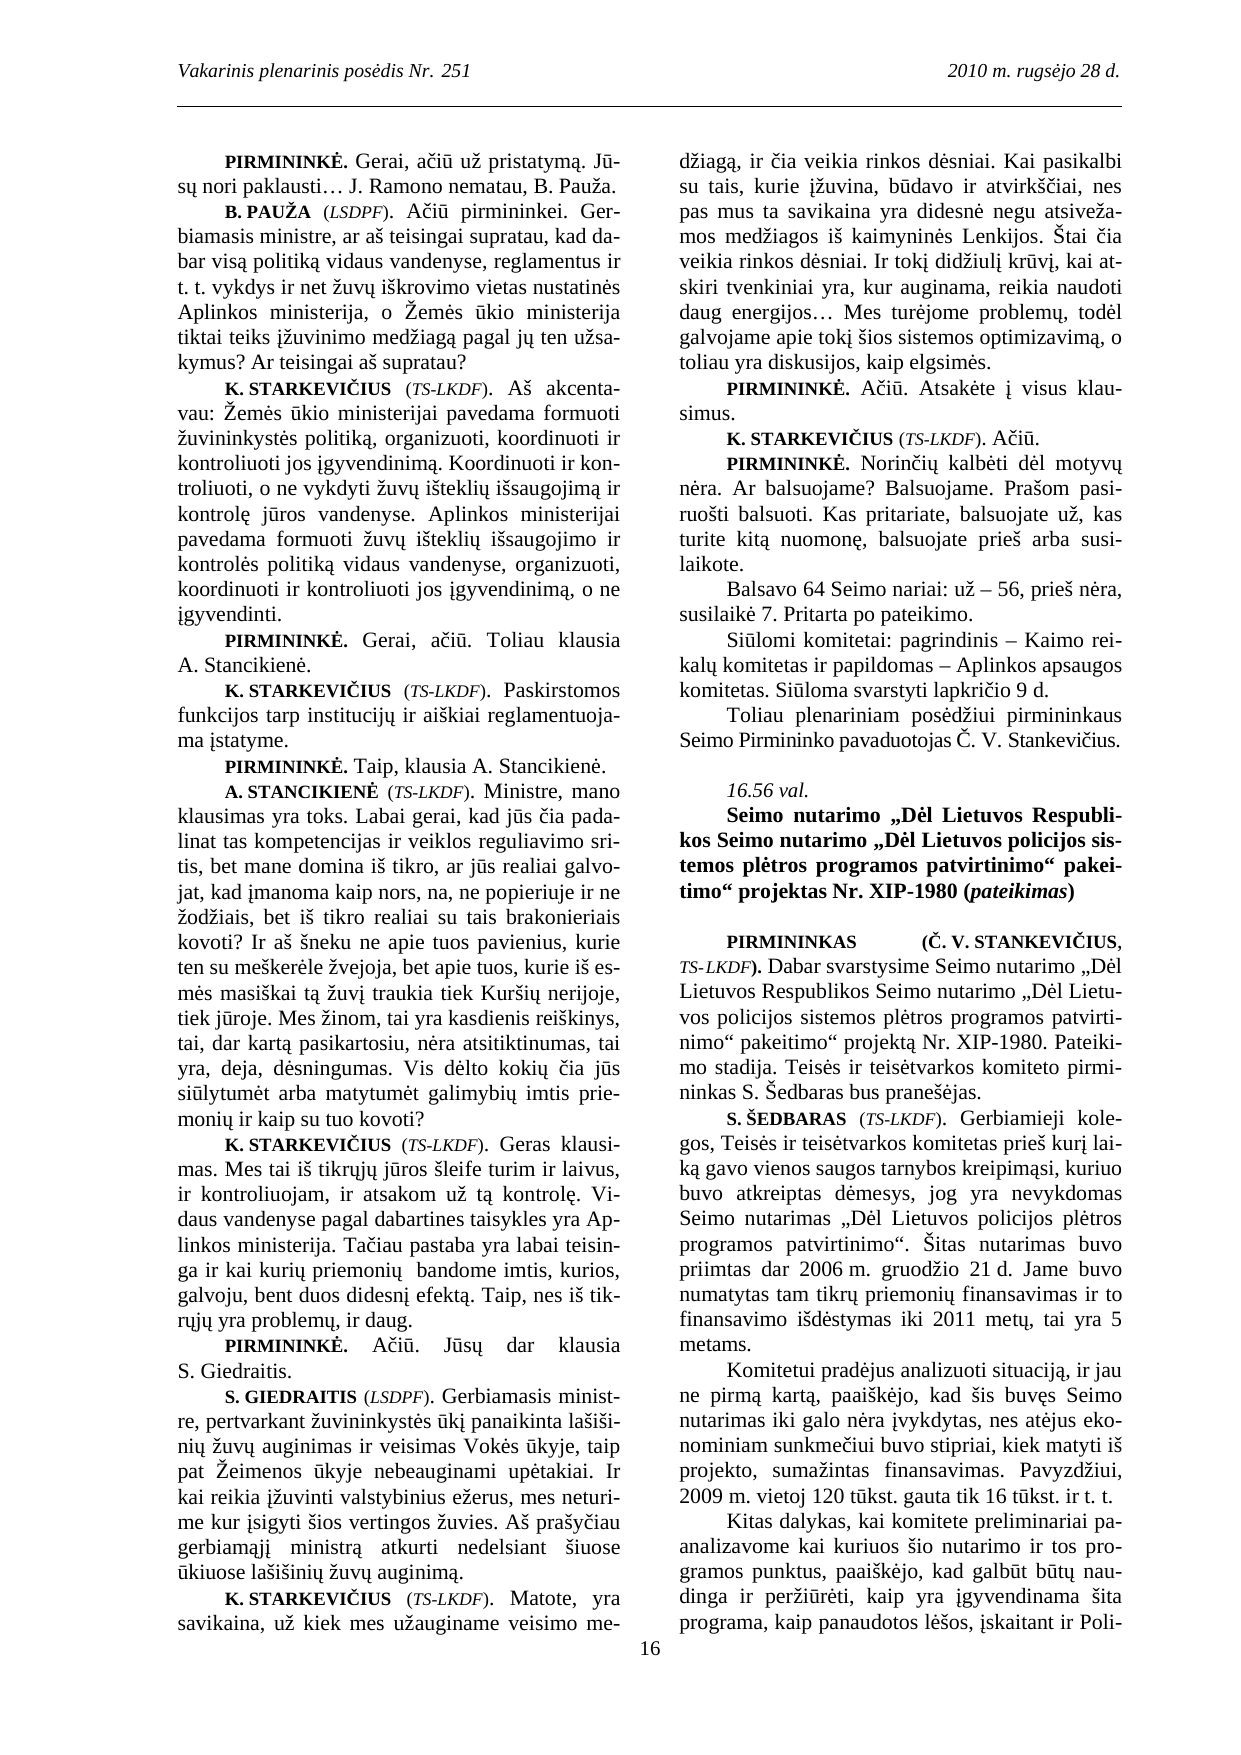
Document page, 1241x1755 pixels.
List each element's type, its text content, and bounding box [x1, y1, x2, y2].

text Siū­lo­mi ko­mi­te­tai: pa­grin­di­nis – Kai­mo rei­ka­lų ko­mi­te­tas ir pa­pil­do­mas – Ap­lin­kos ap­sau­gos ko­mi­te­tas. Siū­lo­ma svars­ty­ti lap­kri­čio 9 d. [679, 627, 1122, 702]
text PIRMININKAS (Č. V. STANKEVIČIUS, TS‑LKDF). Da­bar svars­ty­si­me Sei­mo nu­ta­ri­mo „Dėl Lie­tu­vos Res­pub­li­kos Sei­mo nu­ta­ri­mo „Dėl Lie­tu­vos po­li­ci­jos sis­te­mos plėt­ros pro­gra­mos pa­tvir­ti­ni­mo“ pa­kei­ti­mo“ pro­jek­tą Nr. XIP-1980. Pa­tei­ki­mo sta­di­ja. Tei­sės ir tei­sėt­var­kos ko­mi­te­to pir­mi­nin­kas S. Šed­ba­ras bus pra­ne­šė­jas. [679, 928, 1122, 1104]
text PIRMININKĖ. Ge­rai, ačiū už pri­sta­ty­mą. Jū­sų no­ri pa­klaus­ti… J. Ra­mo­no ne­ma­tau, B. Pau­ža. [177, 148, 620, 198]
text K. STARKEVIČIUS (TS-LKDF). Ma­to­te, yra sa­vi­kai­na, už kiek mes už­au­gi­na­me vei­si­mo me­ [177, 1584, 620, 1635]
text S. GIEDRAITIS (LSDPF). Ger­bia­ma­sis mi­nist­re, per­tvar­kant žu­vi­nin­kys­tės ūkį pa­nai­kin­ta la­ši­ši­nių žu­vų au­gi­ni­mas ir vei­si­mas Vo­kės ūky­je, taip pat Žei­me­nos ūky­je ne­be­au­gi­na­mi upė­ta­kiai. Ir kai rei­kia įžu­vin­ti vals­ty­bi­nius eže­rus, mes ne­tu­ri­me kur įsi­gy­ti šios ver­tin­gos žu­vies. Aš pra­šy­čiau ger­bia­mą­jį mi­nist­rą at­kur­ti ne­del­siant šiuo­se ūkiuo­se la­ši­ši­nių žu­vų au­gi­ni­mą. [177, 1383, 620, 1584]
text To­liau ple­na­ri­nia­m po­sė­džiui pir­mi­nin­kaus Sei­mo Pir­mi­nin­ko pa­va­duo­to­jas Č. V. Stan­ke­vičius. [679, 702, 1122, 753]
text Bal­sa­vo 64 Sei­mo na­riai: už – 56, prieš nė­ra, su­si­lai­kė 7. Pri­tar­ta po pa­tei­ki­mo. [679, 576, 1122, 627]
text Ki­tas da­ly­kas, kai ko­mi­te­te pre­li­mi­na­riai pa­ana­li­za­vo­me kai ku­riuos šio nu­ta­ri­mo ir tos pro­gra­mos punk­tus, pa­aiš­kė­jo, kad gal­būt bū­tų nau­din­ga ir per­žiū­rė­ti, kaip yra įgy­ven­di­na­ma ši­ta pro­gra­ma, kaip pa­nau­do­tos lė­šos, įskai­tant ir Po­li­ [679, 1508, 1122, 1634]
text džia­gą, ir čia vei­kia rin­kos dės­niai. Kai pa­si­kal­bi su tais, ku­rie įžu­vi­na, bū­da­vo ir at­virkš­čiai, nes pas mus ta sa­vi­kai­na yra di­des­nė ne­gu at­si­ve­ža­mos me­džia­gos iš kai­my­ni­nės Len­ki­jos. Štai čia vei­kia rin­kos dės­niai. Ir to­kį di­džiu­lį krū­vį, kai at­ski­ri tven­ki­niai yra, kur au­gi­na­ma, rei­kia nau­do­ti daug ener­gi­jos… Mes tu­rė­jo­me pro­ble­mų, to­dėl gal­vo­ja­me apie to­kį šios sis­te­mos op­ti­mi­za­vi­mą, o to­liau yra dis­ku­si­jos, kaip elg­si­mės. [679, 148, 1122, 374]
text S. ŠEDBARAS (TS-LKDF). Ger­bia­mie­ji ko­le­gos, Tei­sės ir tei­sėt­var­kos ko­mi­te­tas prieš ku­rį lai­ką ga­vo vie­nos sau­gos tar­ny­bos krei­pi­mą­si, ku­riuo bu­vo at­kreip­tas dė­me­sys, jog yra ne­vyk­do­mas Sei­mo nu­ta­ri­mas „Dėl Lie­tu­vos po­li­ci­jos plėt­ros pro­gra­mos pa­tvir­ti­ni­mo“. Ši­tas nu­ta­ri­mas bu­vo pri­im­tas dar 2006 m. gruo­džio 21 d. Ja­me bu­vo nu­ma­ty­tas tam tik­rų prie­mo­nių fi­nan­sa­vi­mas ir to fi­nan­sa­vi­mo iš­dės­ty­mas iki 2011 me­tų, tai yra 5 me­tams. [679, 1104, 1122, 1357]
text K. STARKEVIČIUS (TS-LKDF). Ačiū. [679, 425, 1122, 450]
text PIRMININKĖ. Ačiū. Jū­sų dar klau­sia S. Gied­rai­tis. [177, 1332, 620, 1383]
text Sei­mo nu­ta­ri­mo „Dėl Lie­tu­vos Res­pub­li­kos Sei­mo nu­ta­ri­mo „Dėl Lie­tu­vos po­li­ci­jos sis­te­mos plėt­ros pro­gra­mos patvirtinimo“ pa­kei­ti­mo“ pro­jek­tas Nr. XIP-1980 (pa­tei­ki­mas) [679, 802, 1122, 903]
text K. STARKEVIČIUS (TS-LKDF). Pa­skirs­to­mos funk­ci­jos tarp ins­ti­tu­ci­jų ir aiš­kiai reg­la­men­tuo­ja­ma įsta­ty­me. [177, 677, 620, 753]
text PIRMININKĖ. Ge­rai, ačiū. To­liau klau­sia A. Stan­ci­kie­nė. [177, 627, 620, 677]
text K. STARKEVIČIUS (TS-LKDF). Aš ak­cen­ta­vau: Že­mės ūkio mi­nis­te­ri­jai pa­ve­da­ma for­muo­ti žu­vi­nin­kys­tės po­li­ti­ką, or­ga­ni­zuo­ti, ko­or­di­nuo­ti ir kon­tro­liuo­ti jos įgy­ven­di­ni­mą. Ko­or­di­nuo­ti ir kon­tro­liuo­ti, o ne vyk­dy­ti žu­vų iš­tek­lių iš­sau­go­ji­mą ir kon­tro­lę jū­ros van­de­ny­se. Ap­lin­kos mi­nis­te­ri­jai pa­ve­da­ma for­muo­ti žu­vų iš­tek­lių iš­sau­go­ji­mo ir kon­tro­lės po­li­ti­ką vi­daus van­de­ny­se, or­ga­ni­zuo­ti, ko­or­di­nuo­ti ir kon­tro­liuo­ti jos įgy­ven­di­ni­mą, o ne įgy­ven­din­ti. [177, 374, 620, 627]
text A. STANCIKIENĖ (TS-LKDF). Mi­nist­re, ma­no klau­si­mas yra toks. La­bai ge­rai, kad jūs čia pa­da­li­nat tas kom­pe­ten­ci­jas ir veik­los re­gu­lia­vi­mo sri­tis, bet ma­ne do­mi­na iš tik­ro, ar jūs re­a­liai gal­vo­jat, kad įma­no­ma kaip nors, na, ne po­pie­riu­je ir ne žo­džiais, bet iš tik­ro re­a­liai su tais bra­ko­nie­riais ko­vo­ti? Ir aš šne­ku ne apie tuos pa­vie­nius, ku­rie ten su meš­ke­rė­le žve­jo­ja, bet apie tuos, ku­rie iš es­mės ma­siš­kai tą žu­vį trau­kia tiek Kur­šių ne­ri­jo­je, tiek jū­ro­je. Mes ži­nom, tai yra kas­die­nis reiš­ki­nys, tai, dar kar­tą pa­si­kar­to­siu, nė­ra at­si­tik­ti­nu­mas, tai yra, de­ja, dės­nin­gu­mas. Vis dėl­to ko­kių čia jūs siū­ly­tu­mėt ar­ba ma­ty­tu­mėt ga­li­my­bių im­tis prie­mo­nių ir kaip su tuo ko­vo­ti? [177, 778, 620, 1131]
text PIRMININKĖ. No­rin­čių kal­bė­ti dėl mo­ty­vų nė­ra. Ar bal­suo­ja­me? Bal­suo­ja­me. Pra­šom pa­si­ruo­š­ti bal­suo­ti. Kas pri­ta­ria­te, bal­suo­ja­te už, kas tu­ri­te ki­tą nuo­mo­nę, bal­suo­ja­te prieš ar­ba su­si­laiko­te. [679, 450, 1122, 576]
text B. PAUŽA (LSDPF). Ačiū pir­mi­nin­kei. Ger­bia­ma­sis mi­nist­re, ar aš tei­sin­gai su­pra­tau, kad da­bar vi­są po­li­ti­ką vi­daus van­de­ny­se, reg­la­men­tus ir t. t. vyk­dys ir net žu­vų iš­kro­vi­mo vie­tas nu­sta­ti­nės Ap­lin­kos mi­nis­te­ri­ja, o Že­mės ūkio mi­nis­te­ri­ja tik­tai teiks įžu­vi­ni­mo me­džia­gą pa­gal jų ten už­sa­ky­mus? Ar tei­sin­gai aš su­pra­tau? [177, 198, 620, 374]
text 16.56 val. [726, 778, 1122, 802]
text K. STARKEVIČIUS (TS-LKDF). Ge­ras klau­si­mas. Mes tai iš tik­rų­jų jū­ros šlei­fe tu­rim ir lai­vus, ir kon­tro­liuo­jam, ir at­sa­kom už tą kon­tro­lę. Vi­daus van­de­ny­se pa­gal da­bar­ti­nes tai­syk­les yra Ap­lin­kos mi­nis­te­ri­ja. Ta­čiau pa­sta­ba yra la­bai tei­sin­ga ir kai ku­rių prie­mo­nių ban­do­me im­tis, ku­rios, gal­vo­ju, bent duos di­des­nį efek­tą. Taip, nes iš tik­rų­jų yra pro­ble­mų, ir daug. [177, 1131, 620, 1332]
text PIRMININKĖ. Ačiū. At­sa­kė­te į vi­sus klau­simus. [679, 374, 1122, 425]
text PIRMININKĖ. Taip, klau­sia A. Stan­ci­kie­nė. [177, 753, 620, 778]
text Ko­mi­te­tui pra­dė­jus ana­li­zuo­ti si­tu­a­ci­ją, ir jau ne pir­mą kar­tą, pa­aiš­kė­jo, kad šis bu­vęs Sei­mo nu­ta­ri­mas iki ga­lo nė­ra įvyk­dy­tas, nes at­ėjus eko­no­mi­niam sun­kme­čiui bu­vo stip­riai, kiek ma­ty­ti iš pro­jek­to, su­ma­žin­tas fi­nan­sa­vi­mas. Pa­vyz­džiui, 2009 m. vie­toj 120 tūkst. gau­ta tik 16 tūkst. ir t. t. [679, 1357, 1122, 1508]
